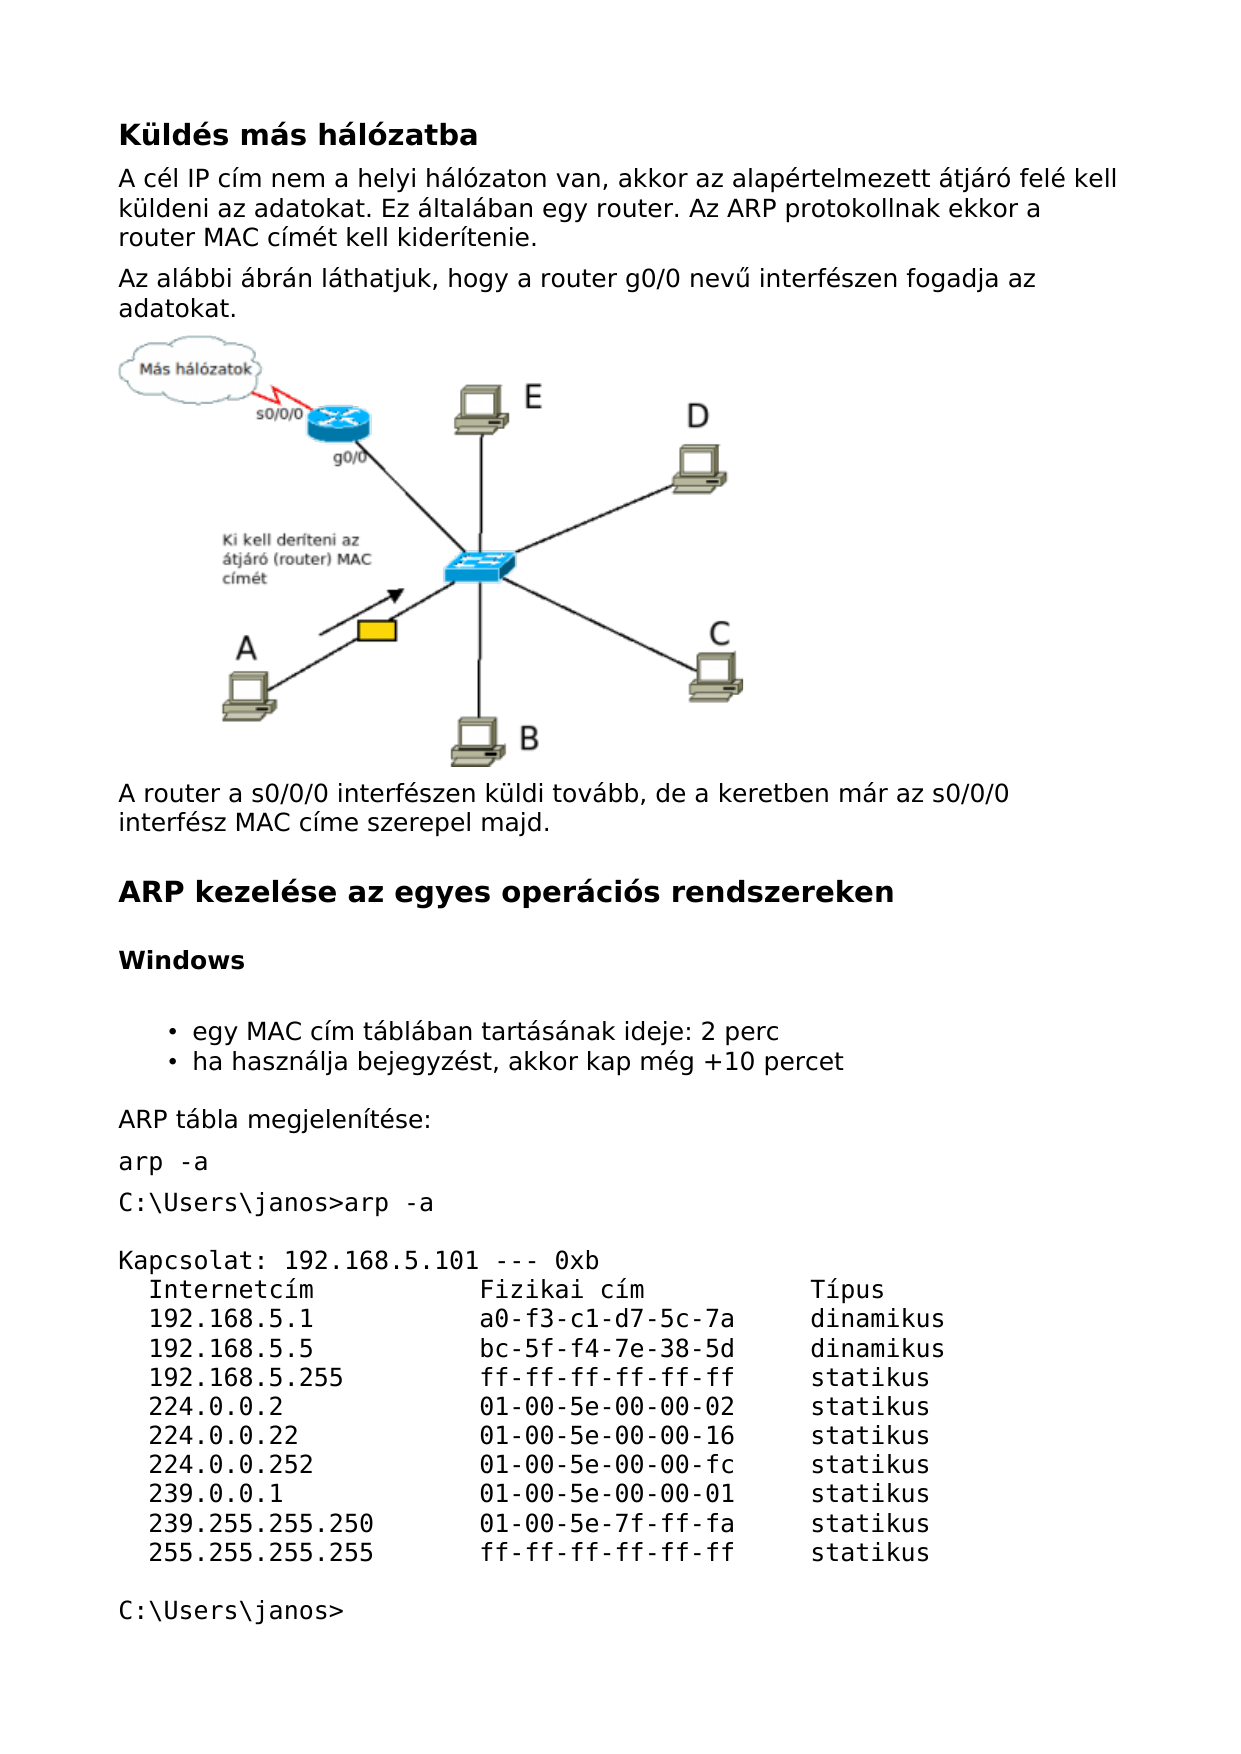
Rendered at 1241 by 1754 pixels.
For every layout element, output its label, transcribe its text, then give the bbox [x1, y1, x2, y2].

list egy MAC cím táblában tartásának ideje: 2 perc [177, 1018, 1122, 1047]
text C:\Users\janos>arp -a Kapcsolat: 192.168.5.101 --- 0xb Internetcím Fizikai cím Típus 192.168.5.1 a0-f3-c1-d7-5c-7a dinamikus 192.168.5.5 bc-5f-f4-7e-38-5d dinamikus 192.168.5.255 ff-ff-ff-ff-ff-ff statikus 224.0.0.2 01-00-5e-00-00-02 statikus 224.0.0.22 01-00-5e-00-00-16 statikus 224.0.0.252 01-00-5e-00-00-fc statikus 239.0.0.1 01-00-5e-00-00-01 statikus 239.255.255.250 01-00-5e-7f-ff-fa statikus 255.255.255.255 ff-ff-ff-ff-ff-ff statikus C:\Users\janos> [118, 1188, 1122, 1626]
text ARP tábla megjelenítése: [118, 1105, 1122, 1134]
text arp -a [118, 1147, 1122, 1176]
picture [118, 335, 744, 767]
subtitle Windows [118, 946, 1122, 976]
list ha használja bejegyzést, akkor kap még +10 percet [177, 1047, 1122, 1076]
text A cél IP cím nem a helyi hálózaton van, akkor az alapértelmezett átjáró felé kell küldeni az adatokat. Ez általában egy router. Az ARP protokollnak ekkor a router MAC címét kell kiderítenie. [118, 164, 1122, 252]
subtitle Küldés más hálózatba [118, 118, 1122, 152]
subtitle ARP kezelése az egyes operációs rendszereken [118, 875, 1122, 909]
text Az alábbi ábrán láthatjuk, hogy a router g0/0 nevű interfészen fogadja az adatokat. [118, 264, 1122, 323]
text A router a s0/0/0 interfészen küldi tovább, de a keretben már az s0/0/0 interfész MAC címe szerepel majd. [118, 779, 1122, 837]
